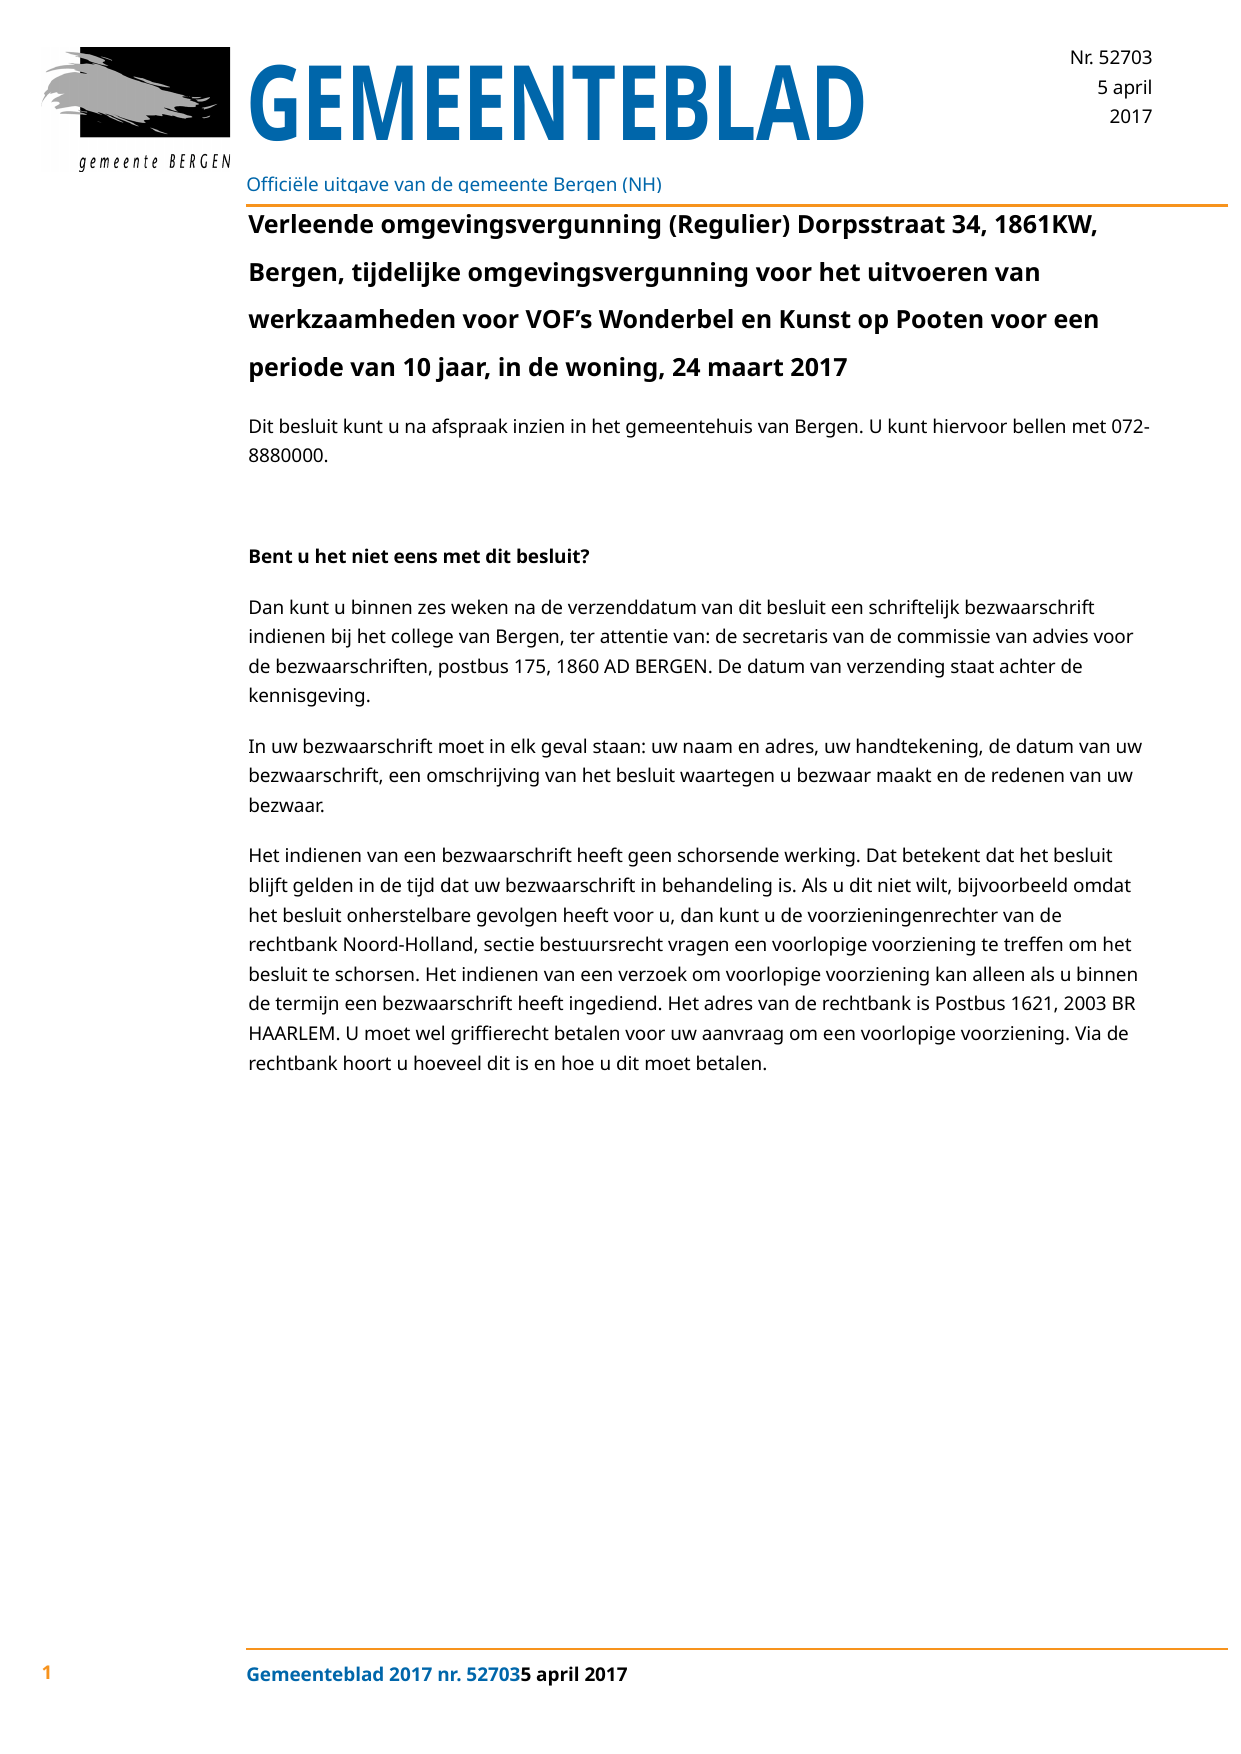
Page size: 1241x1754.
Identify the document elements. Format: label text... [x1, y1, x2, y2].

text Bent u het niet eens met dit besluit? [248, 543, 1152, 569]
text Dan kunt u binnen zes weken na de verzenddatum van dit besluit een schriftelijk bezwaarschrift indienen bij het college van Bergen, ter attentie van: de secretaris van de commissie van advies voor de bezwaarschriften, postbus 175, 1860 AD BERGEN. De datum van verzending staat achter de kennisgeving. [248, 594, 1152, 708]
picture [41, 47, 231, 172]
text Het indienen van een bezwaarschrift heeft geen schorsende werking. Dat betekent dat het besluit blijft gelden in de tijd dat uw bezwaarschrift in behandeling is. Als u dit niet wilt, bijvoorbeeld omdat het besluit onherstelbare gevolgen heeft voor u, dan kunt u de voorzieningenrechter van de rechtbank Noord-Holland, sectie bestuursrecht vragen een voorlopige voorziening te treffen om het besluit te schorsen. Het indienen van een verzoek om voorlopige voorziening kan alleen als u binnen de termijn een bezwaarschrift heeft ingediend. Het adres van de rechtbank is Postbus 1621, 2003 BR HAARLEM. U moet wel griffierecht betalen voor uw aanvraag om een voorlopige voorziening. Via de rechtbank hoort u hoeveel dit is en hoe u dit moet betalen. [248, 843, 1152, 1076]
text Dit besluit kunt u na afspraak inzien in het gemeentehuis van Bergen. U kunt hiervoor bellen met 072-8880000. [248, 413, 1152, 468]
text Verleende omgevingsvergunning (Regulier) Dorpsstraat 34, 1861KW, Bergen, tijdelijke omgevingsvergunning voor het uitvoeren van werkzaamheden voor VOF’s Wonderbel en Kunst op Pooten voor een periode van 10 jaar, in de woning, 24 maart 2017 [248, 207, 1152, 384]
text In uw bezwaarschrift moet in elk geval staan: uw naam en adres, uw handtekening, de datum van uw bezwaarschrift, een omschrijving van het besluit waartegen u bezwaar maakt en de redenen van uw bezwaar. [248, 733, 1152, 818]
